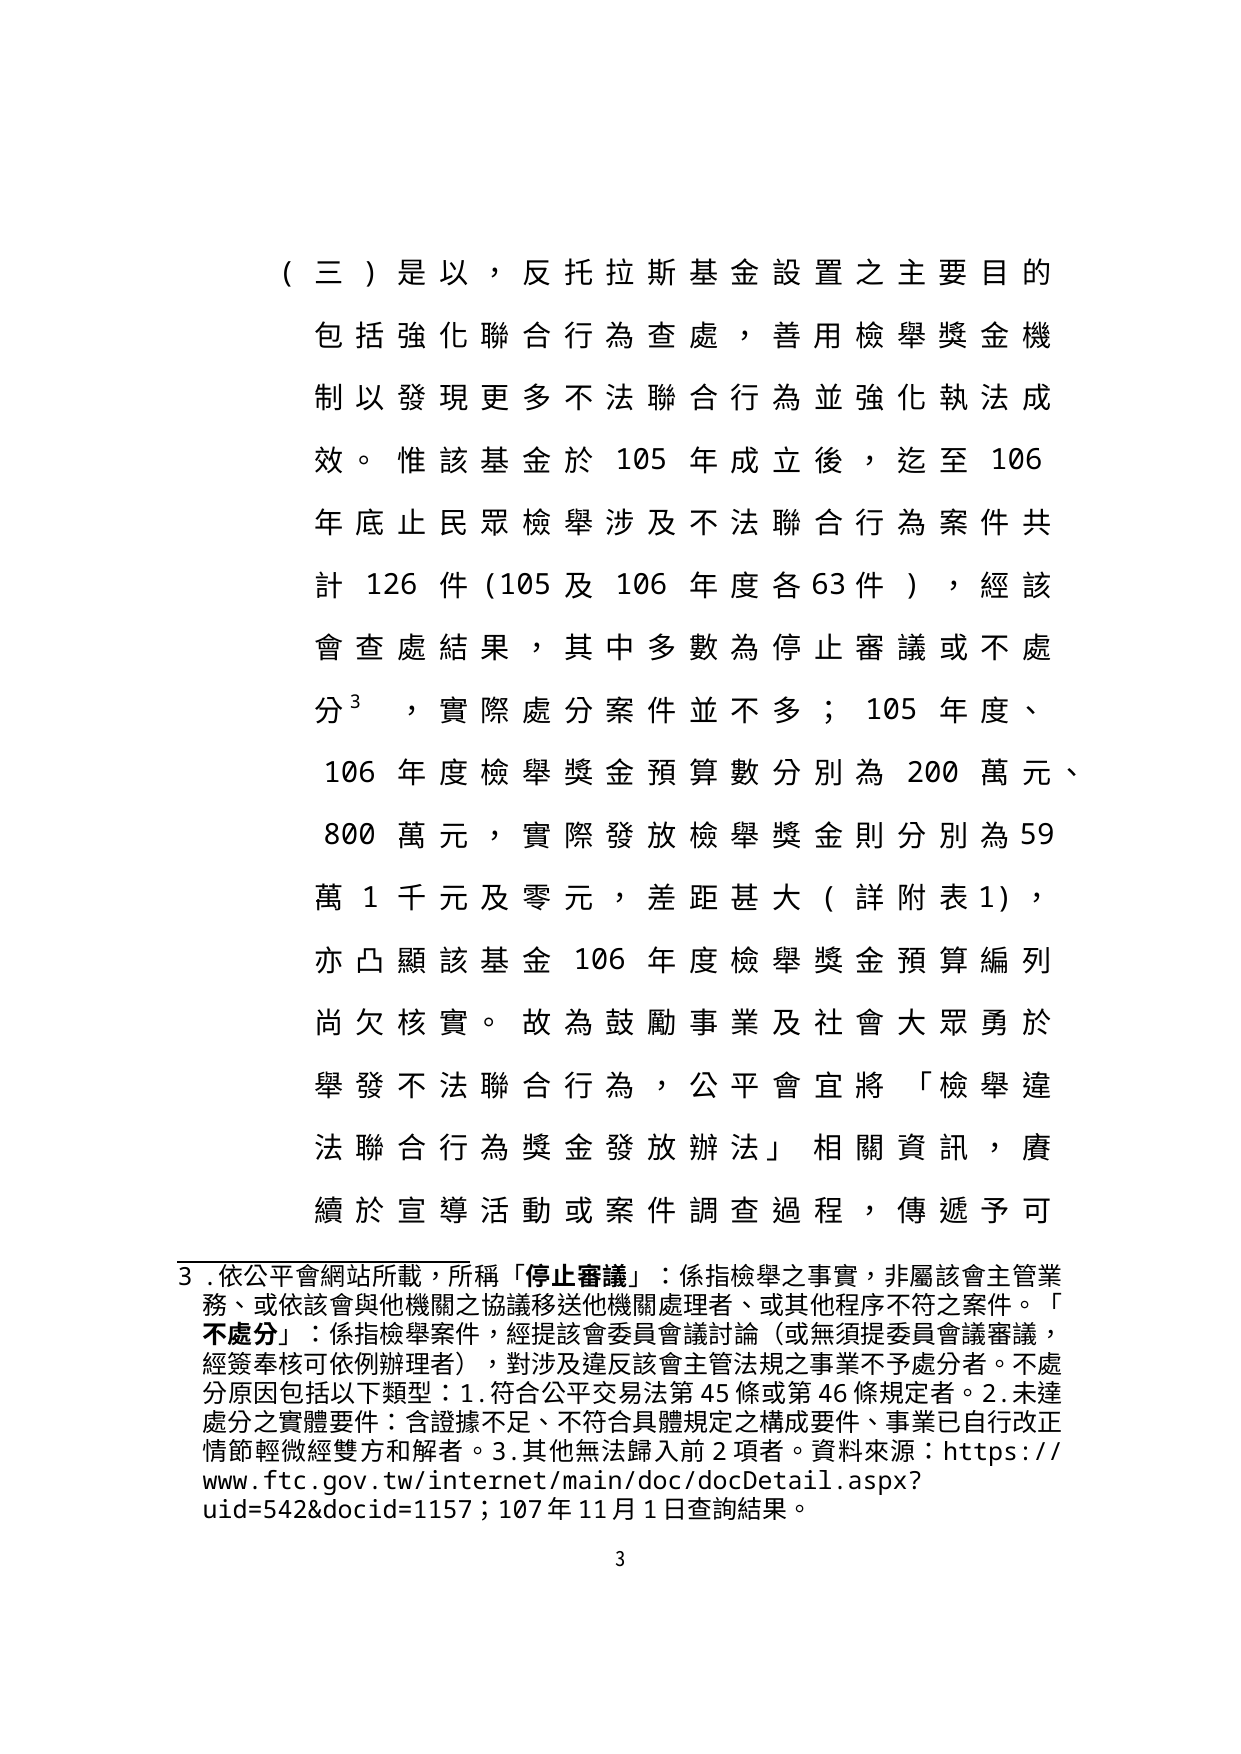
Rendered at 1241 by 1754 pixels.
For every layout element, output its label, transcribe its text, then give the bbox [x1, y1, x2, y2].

text .依公平會網站所載，所稱「停止審議」：係指檢舉之事實，非屬該會主管業務、或依該會與他機關之協議移送他機關處理者、或其他程序不符之案件。「不處分」：係指檢舉案件，經提該會委員會議討論（或無須提委員會議審議，經簽奉核可依例辦理者），對涉及違反該會主管法規之事業不予處分者。不處分原因包括以下類型：1.符合公平交易法第45條或第46條規定者。2.未達處分之實體要件：含證據不足、不符合具體規定之構成要件、事業已自行改正、情節輕微經雙方和解者。3.其他無法歸入前2項者。資料來源：https://www.ftc.gov.tw/internet/main/doc/docDetail.aspx?uid=542&docid=1157；107年11月1日查詢結果。 [177, 1262, 1063, 1525]
text (三)是以，反托拉斯基金設置之主要目的包括強化聯合行為查處，善用檢舉獎金機制以發現更多不法聯合行為並強化執法成效。惟該基金於105年成立後，迄至106年底止民眾檢舉涉及不法聯合行為案件共計126件(105及106年度各63件)，經該會查處結果，其中多數為停止審議或不處分，實際處分案件並不多；105年度、106年度檢舉獎金預算數分別為200萬元、800萬元，實際發放檢舉獎金則分別為59萬1千元及零元，差距甚大(詳附表1)，亦凸顯該基金106年度檢舉獎金預算編列尚欠核實。故為鼓勵事業及社會大眾勇於舉發不法聯合行為，公平會宜將「檢舉違法聯合行為獎金發放辦法」相關資訊，賡續於宣導活動或案件調查過程，傳遞予可能掌握聯合行為資訊或事證之關係人，以有效掌握違法事證，節省行政調查資源。 [242, 229, 1058, 1229]
